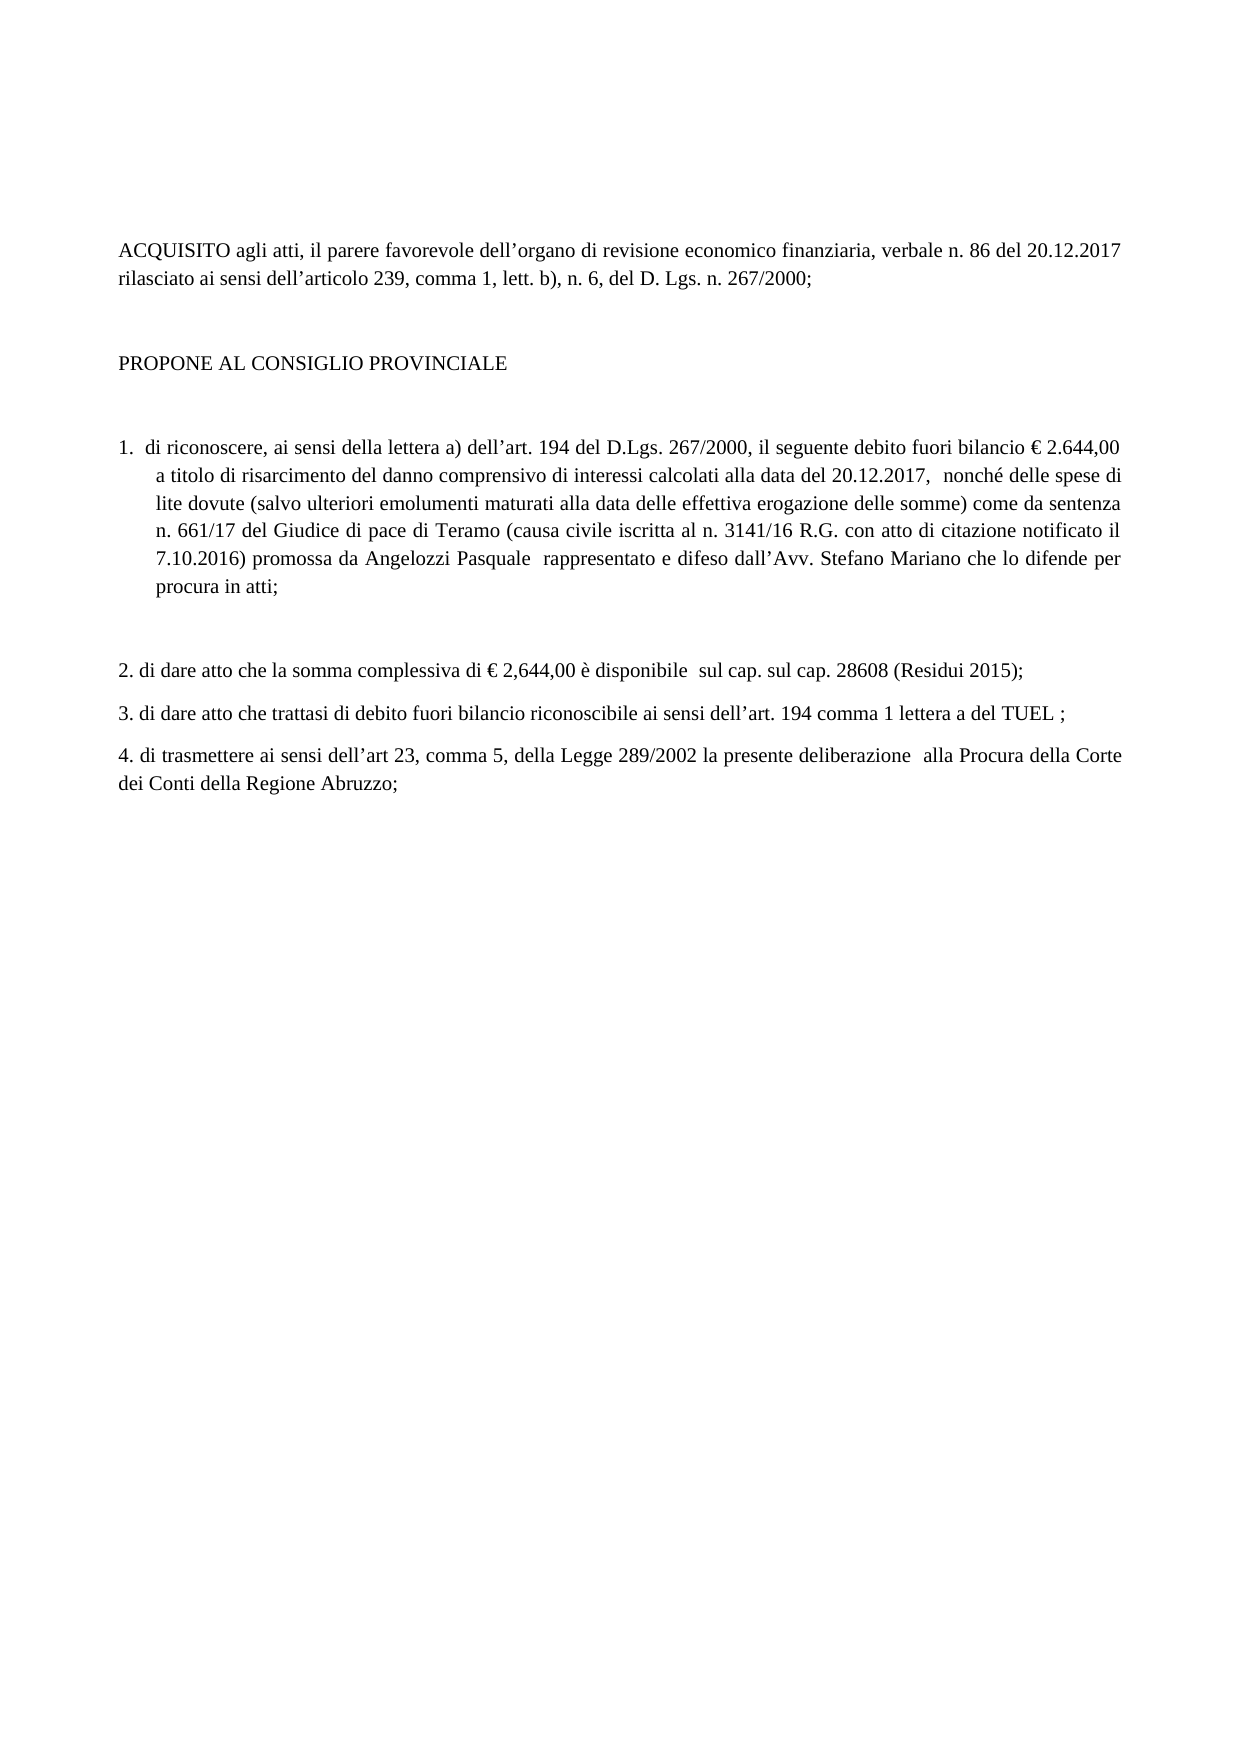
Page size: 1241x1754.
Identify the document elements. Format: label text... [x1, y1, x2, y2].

text 2. di dare atto che la somma complessiva di € 2,644,00 è disponibile sul cap. sul cap. 28608 (Residui 2015); [118, 659, 1122, 682]
text ACQUISITO agli atti, il parere favorevole dell’organo di revisione economico finanziaria, verbale n. 86 del 20.12.2017 rilasciato ai sensi dell’articolo 239, comma 1, lett. b), n. 6, del D. Lgs. n. 267/2000; [118, 239, 1122, 290]
text PROPONE AL CONSIGLIO PROVINCIALE [118, 351, 1122, 374]
text 1. di riconoscere, ai sensi della lettera a) dell’art. 194 del D.Lgs. 267/2000, il seguente debito fuori bilancio € 2.644,00 a titolo di risarcimento del danno comprensivo di interessi calcolati alla data del 20.12.2017, nonché delle spese di lite dovute (salvo ulteriori emolumenti maturati alla data delle effettiva erogazione delle somme) come da sentenza n. 661/17 del Giudice di pace di Teramo (causa civile iscritta al n. 3141/16 R.G. con atto di citazione notificato il 7.10.2016) promossa da Angelozzi Pasquale rappresentato e difeso dall’Avv. Stefano Mariano che lo difende per procura in atti; [118, 436, 1122, 598]
text 4. di trasmettere ai sensi dell’art 23, comma 5, della Legge 289/2002 la presente deliberazione alla Procura della Corte dei Conti della Regione Abruzzo; [118, 744, 1122, 794]
text 3. di dare atto che trattasi di debito fuori bilancio riconoscibile ai sensi dell’art. 194 comma 1 lettera a del TUEL ; [118, 701, 1122, 724]
